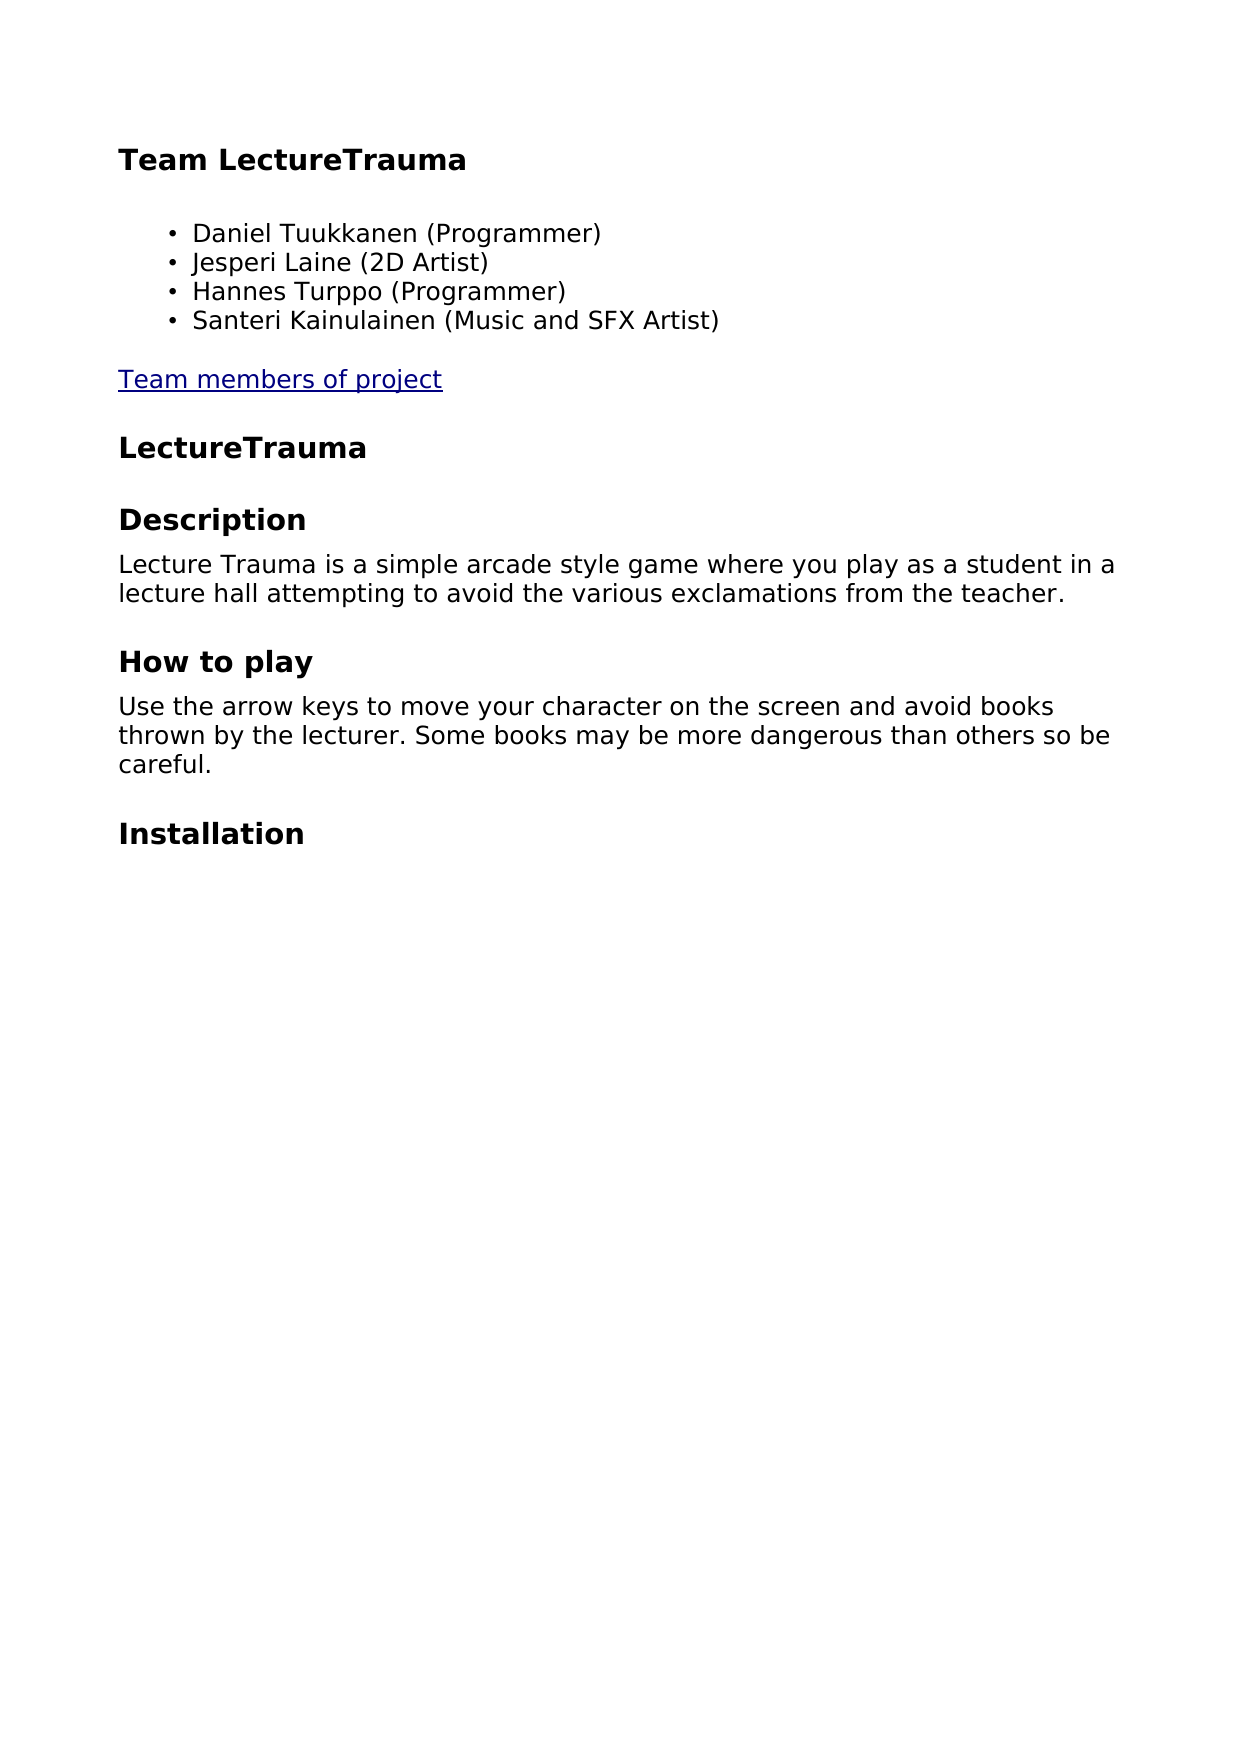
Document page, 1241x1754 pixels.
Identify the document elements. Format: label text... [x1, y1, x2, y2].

list Jesperi Laine (2D Artist) [177, 248, 1122, 277]
list Santeri Kainulainen (Music and SFX Artist) [177, 307, 1122, 336]
text Use the arrow keys to move your character on the screen and avoid books thrown by the lecturer. Some books may be more dangerous than others so be careful. [118, 692, 1122, 779]
text Team members of project [118, 365, 1122, 394]
subtitle Description [118, 503, 1122, 537]
subtitle Team LectureTrauma [118, 143, 1122, 177]
list Daniel Tuukkanen (Programmer) [177, 219, 1122, 248]
subtitle LectureTrauma [118, 432, 1122, 466]
subtitle Installation [118, 817, 1122, 851]
text Lecture Trauma is a simple arcade style game where you play as a student in a lecture hall attempting to avoid the various exclamations from the teacher​. [118, 550, 1122, 608]
subtitle How to play [118, 646, 1122, 679]
list Hannes Turppo (Programmer) [177, 277, 1122, 307]
